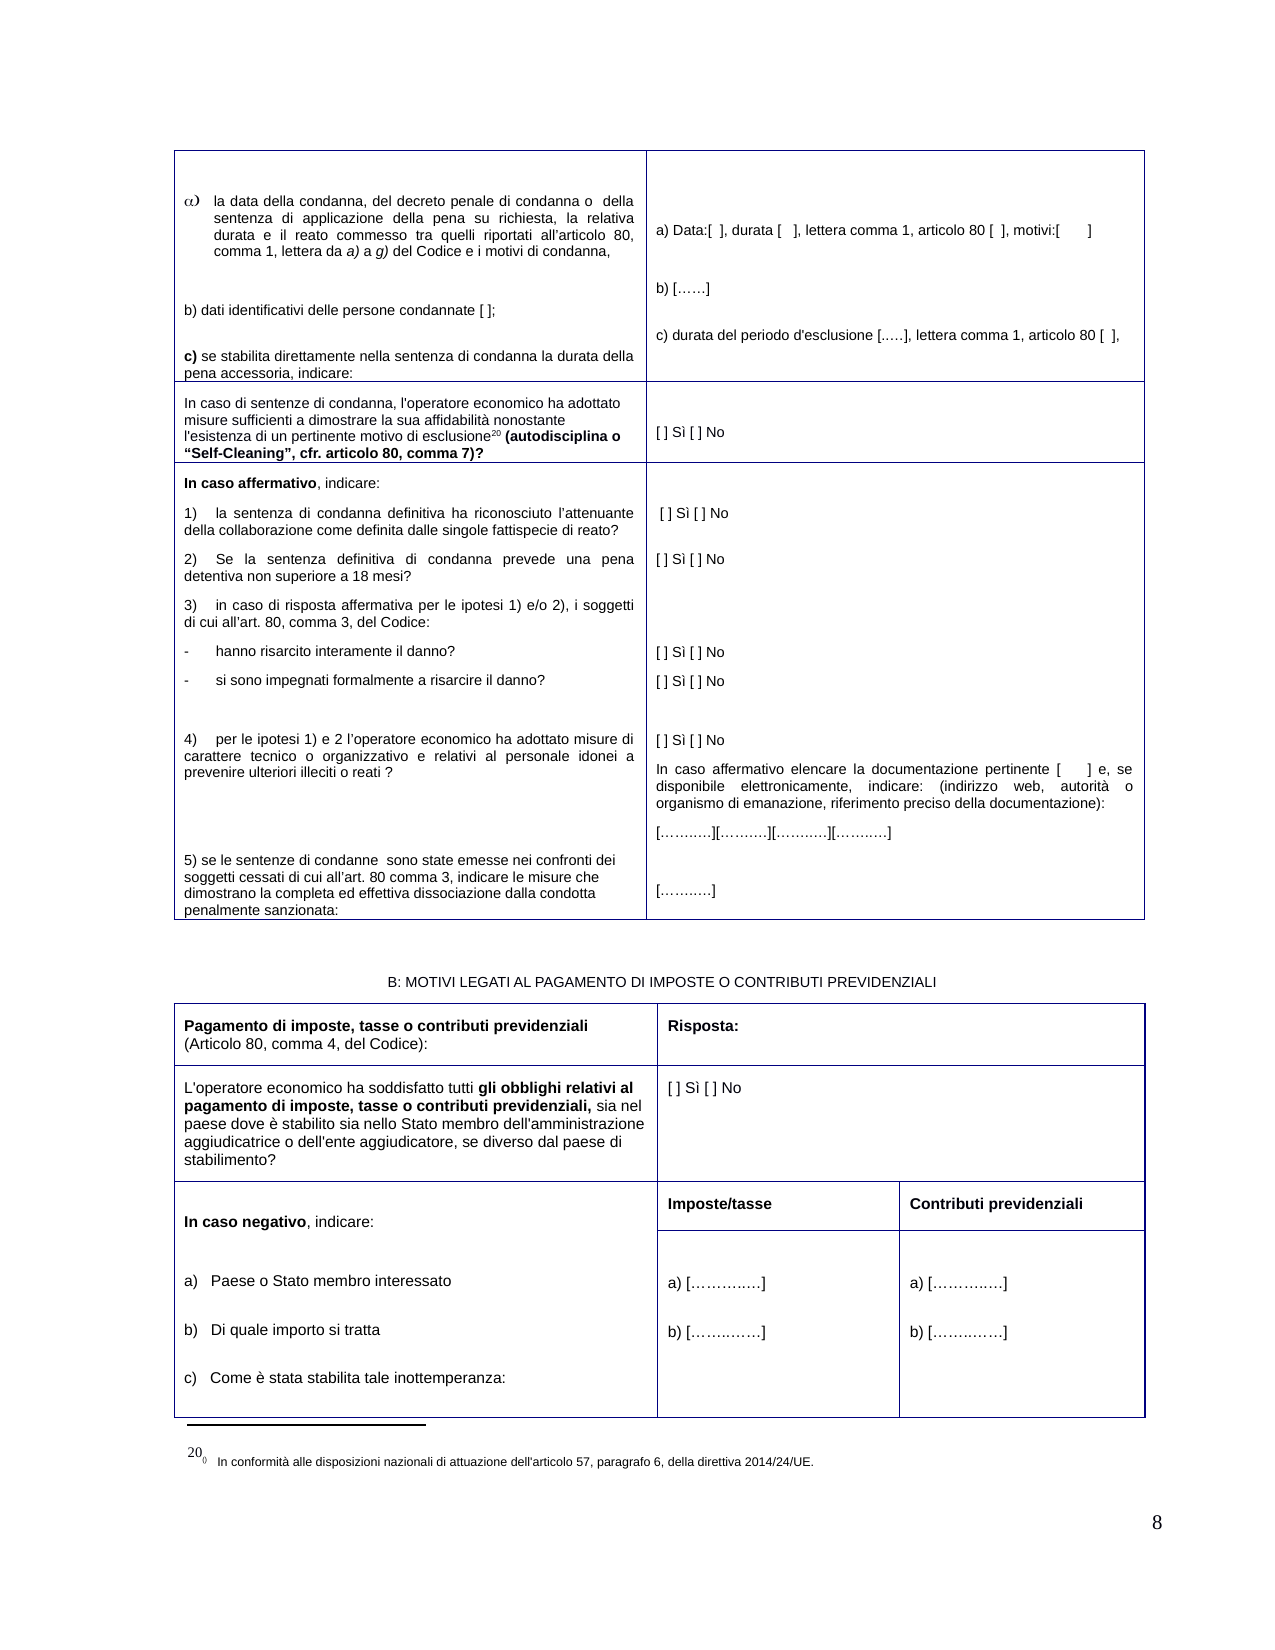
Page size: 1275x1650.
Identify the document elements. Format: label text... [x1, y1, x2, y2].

table_cell [ ] Sì [ ] No [ ] Sì [ ] No [ ] Sì [ ] No [ ] Sì [ ] No [ ] Sì [ ] No In caso affermativo elencare la documentazione pertinente [ ] e, se disponibile elettronicamente, indicare: (indirizzo web, autorità o organismo di emanazione, riferimento preciso della documentazione): [……..…][…….…][……..…][……..…] [……..…] [647, 463, 1144, 919]
table_cell Imposte/tasse [658, 1182, 899, 1230]
table_header Risposta: [658, 1004, 1144, 1065]
table_cell a) Data:[ ], durata [ ], lettera comma 1, articolo 80 [ ], motivi:[ ] b) [……] c) durata del periodo d'esclusione [..…], lettera comma 1, articolo 80 [ ], [647, 151, 1144, 381]
table_cell a) [………..…] b) [……..……] [658, 1231, 899, 1417]
table_cell In caso affermativo, indicare: 1) la sentenza di condanna definitiva ha riconosciuto l’attenuante della collaborazione come definita dalle singole fattispecie di reato? 2) Se la sentenza definitiva di condanna prevede una pena detentiva non superiore a 18 mesi? 3) in caso di risposta affermativa per le ipotesi 1) e/o 2), i soggetti di cui all’art. 80, comma 3, del Codice: - hanno risarcito interamente il danno? - si sono impegnati formalmente a risarcire il danno? 4) per le ipotesi 1) e 2 l’operatore economico ha adottato misure di carattere tecnico o organizzativo e relativi al personale idonei a prevenire ulteriori illeciti o reati ? 5) se le sentenze di condanne sono state emesse nei confronti dei soggetti cessati di cui all’art. 80 comma 3, indicare le misure che dimostrano la completa ed effettiva dissociazione dalla condotta penalmente sanzionata: [175, 463, 646, 919]
table_header Pagamento di imposte, tasse o contributi previdenziali (Articolo 80, comma 4, del Codice): [175, 1004, 657, 1065]
table_cell [ ] Sì [ ] No [658, 1066, 1144, 1181]
text B: MOTIVI LEGATI AL PAGAMENTO DI IMPOSTE O CONTRIBUTI PREVIDENZIALI [187, 973, 1137, 990]
table_cell a) [………..…] b) [……..……] [900, 1231, 1144, 1417]
table_cell In caso affermativo, indicare (): la data della condanna, del decreto penale di condanna o della sentenza di applicazione della pena su richiesta, la relativa durata e il reato commesso tra quelli riportati all’articolo 80, comma 1, lettera da a) a g) del Codice e i motivi di condanna, b) dati identificativi delle persone condannate [ ]; c) se stabilita direttamente nella sentenza di condanna la durata della pena accessoria, indicare: [175, 151, 646, 381]
table_cell Contributi previdenziali [900, 1182, 1144, 1230]
table_cell [ ] Sì [ ] No [647, 382, 1144, 462]
table_cell In caso negativo, indicare: a) Paese o Stato membro interessato b) Di quale importo si tratta c) Come è stata stabilita tale inottemperanza: [175, 1182, 657, 1417]
table_cell In caso di sentenze di condanna, l'operatore economico ha adottato misure sufficienti a dimostrare la sua affidabilità nonostante l'esistenza di un pertinente motivo di esclusione (autodisciplina o “Self-Cleaning”, cfr. articolo 80, comma 7)? [175, 382, 646, 462]
table_cell L'operatore economico ha soddisfatto tutti gli obblighi relativi al pagamento di imposte, tasse o contributi previdenziali, sia nel paese dove è stabilito sia nello Stato membro dell'amministrazione aggiudicatrice o dell'ente aggiudicatore, se diverso dal paese di stabilimento? [175, 1066, 657, 1181]
